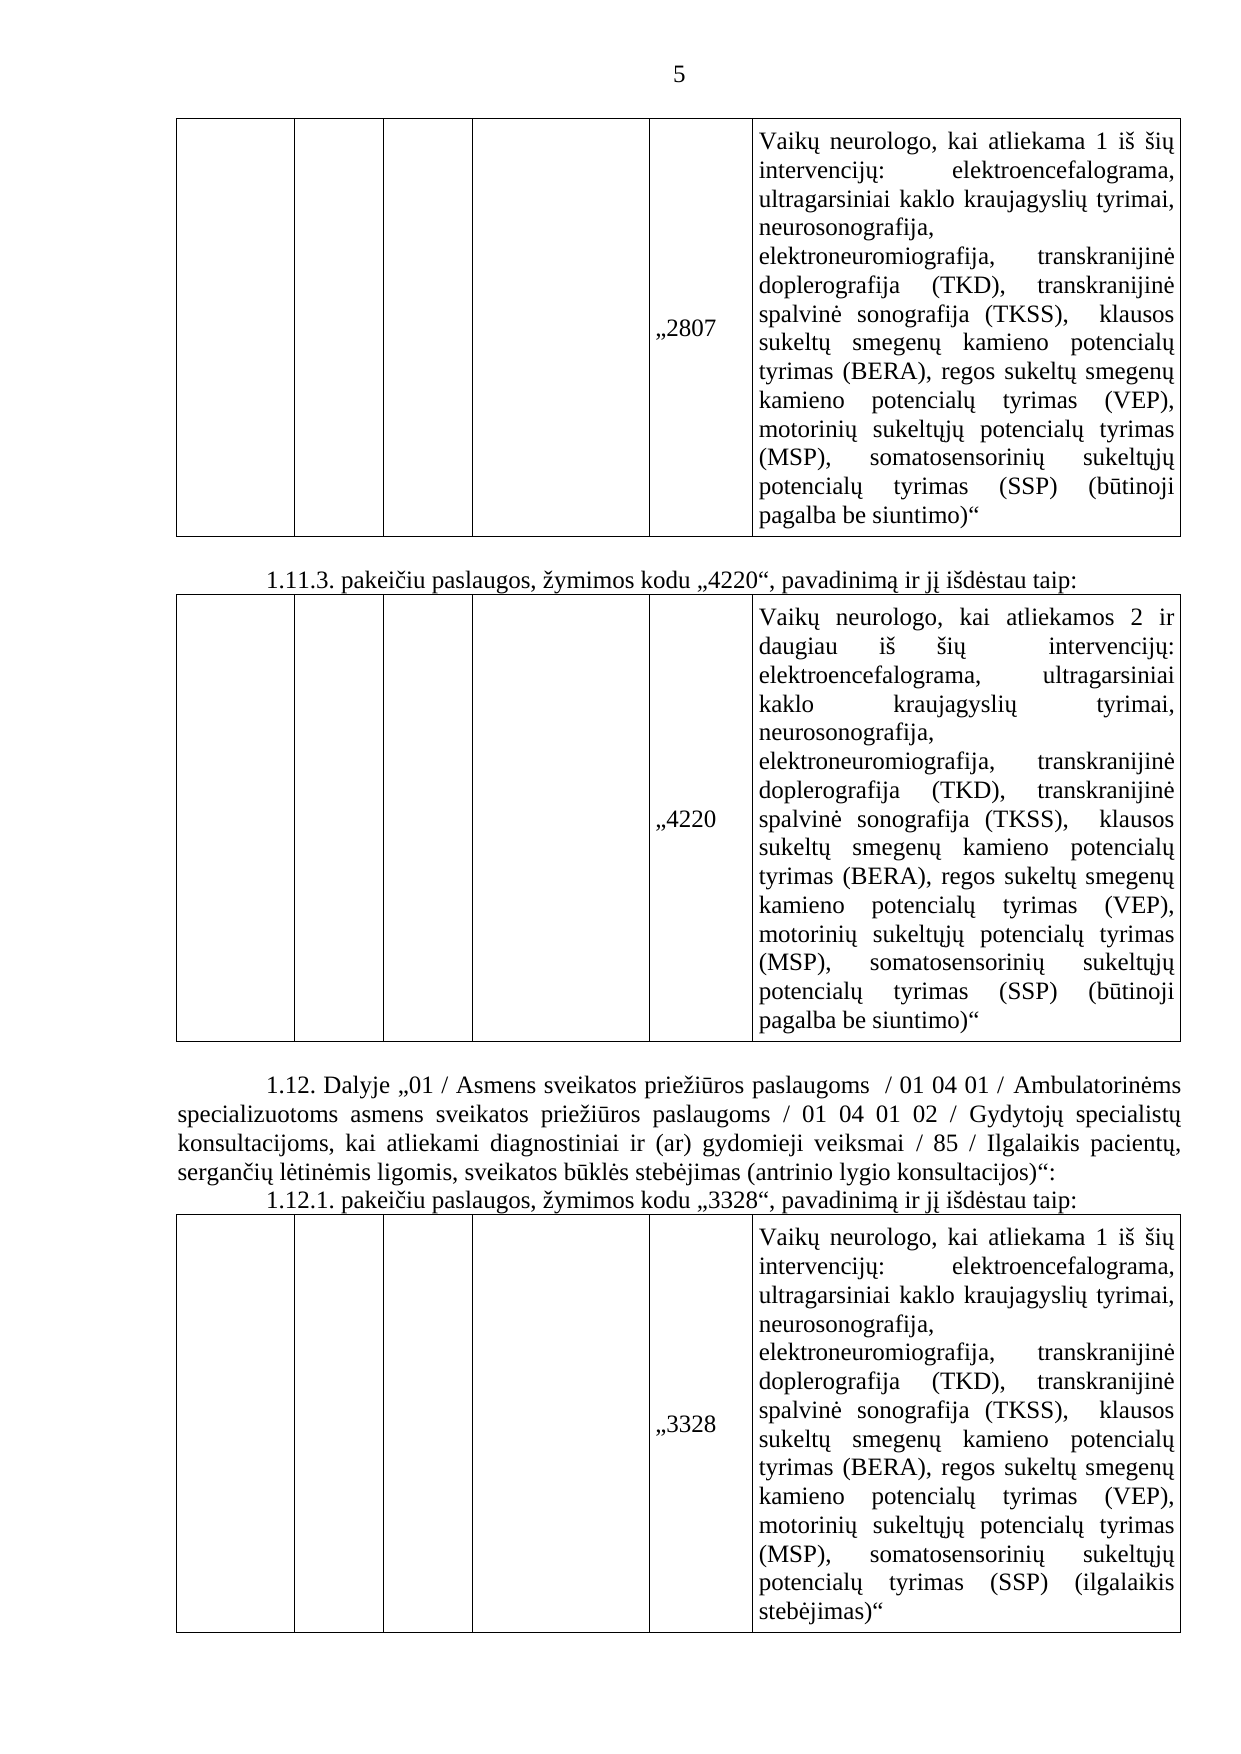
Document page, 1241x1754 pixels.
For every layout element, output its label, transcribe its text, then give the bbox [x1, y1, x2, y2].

table_header [177, 119, 294, 536]
table_header [295, 595, 383, 1041]
table_header Vaikų neurologo, kai atliekama 1 iš šių intervencijų: elektroencefalograma, ultragarsiniai kaklo kraujagyslių tyrimai, neurosonografija, elektroneuromiografija, transkranijinė doplerografija (TKD), transkranijinė spalvinė sonografija (TKSS), klausos sukeltų smegenų kamieno potencialų tyrimas (BERA), regos sukeltų smegenų kamieno potencialų tyrimas (VEP), motorinių sukeltųjų potencialų tyrimas (MSP), somatosensorinių sukeltųjų potencialų tyrimas (SSP) (būtinoji pagalba be siuntimo)“ [753, 119, 1180, 536]
table_header [384, 119, 472, 536]
table_header [384, 595, 472, 1041]
table_header [473, 119, 649, 536]
table_header Vaikų neurologo, kai atliekamos 2 ir daugiau iš šių intervencijų: elektroencefalograma, ultragarsiniai kaklo kraujagyslių tyrimai, neurosonografija, elektroneuromiografija, transkranijinė doplerografija (TKD), transkranijinė spalvinė sonografija (TKSS), klausos sukeltų smegenų kamieno potencialų tyrimas (BERA), regos sukeltų smegenų kamieno potencialų tyrimas (VEP), motorinių sukeltųjų potencialų tyrimas (MSP), somatosensorinių sukeltųjų potencialų tyrimas (SSP) (būtinoji pagalba be siuntimo)“ [753, 595, 1180, 1041]
table_header [295, 1215, 383, 1632]
table_header „4220 [650, 595, 752, 1041]
table_header [177, 1215, 294, 1632]
table_header [295, 119, 383, 536]
text 1.11.3. pakeičiu paslaugos, žymimos kodu „4220“, pavadinimą ir jį išdėstau taip: [177, 566, 1181, 594]
table_header „2807 [650, 119, 752, 536]
table_header [177, 595, 294, 1041]
table_header [384, 1215, 472, 1632]
table_header Vaikų neurologo, kai atliekama 1 iš šių intervencijų: elektroencefalograma, ultragarsiniai kaklo kraujagyslių tyrimai, neurosonografija, elektroneuromiografija, transkranijinė doplerografija (TKD), transkranijinė spalvinė sonografija (TKSS), klausos sukeltų smegenų kamieno potencialų tyrimas (BERA), regos sukeltų smegenų kamieno potencialų tyrimas (VEP), motorinių sukeltųjų potencialų tyrimas (MSP), somatosensorinių sukeltųjų potencialų tyrimas (SSP) (ilgalaikis stebėjimas)“ [753, 1215, 1180, 1632]
text 1.12. Dalyje „01 / Asmens sveikatos priežiūros paslaugoms / 01 04 01 / Ambulatorinėms specializuotoms asmens sveikatos priežiūros paslaugoms / 01 04 01 02 / Gydytojų specialistų konsultacijoms, kai atliekami diagnostiniai ir (ar) gydomieji veiksmai / 85 / Ilgalaikis pacientų, sergančių lėtinėmis ligomis, sveikatos būklės stebėjimas (antrinio lygio konsultacijos)“: [177, 1071, 1181, 1186]
table_header [473, 1215, 649, 1632]
table_header „3328 [650, 1215, 752, 1632]
text 1.12.1. pakeičiu paslaugos, žymimos kodu „3328“, pavadinimą ir jį išdėstau taip: [177, 1186, 1181, 1214]
table_header [473, 595, 649, 1041]
